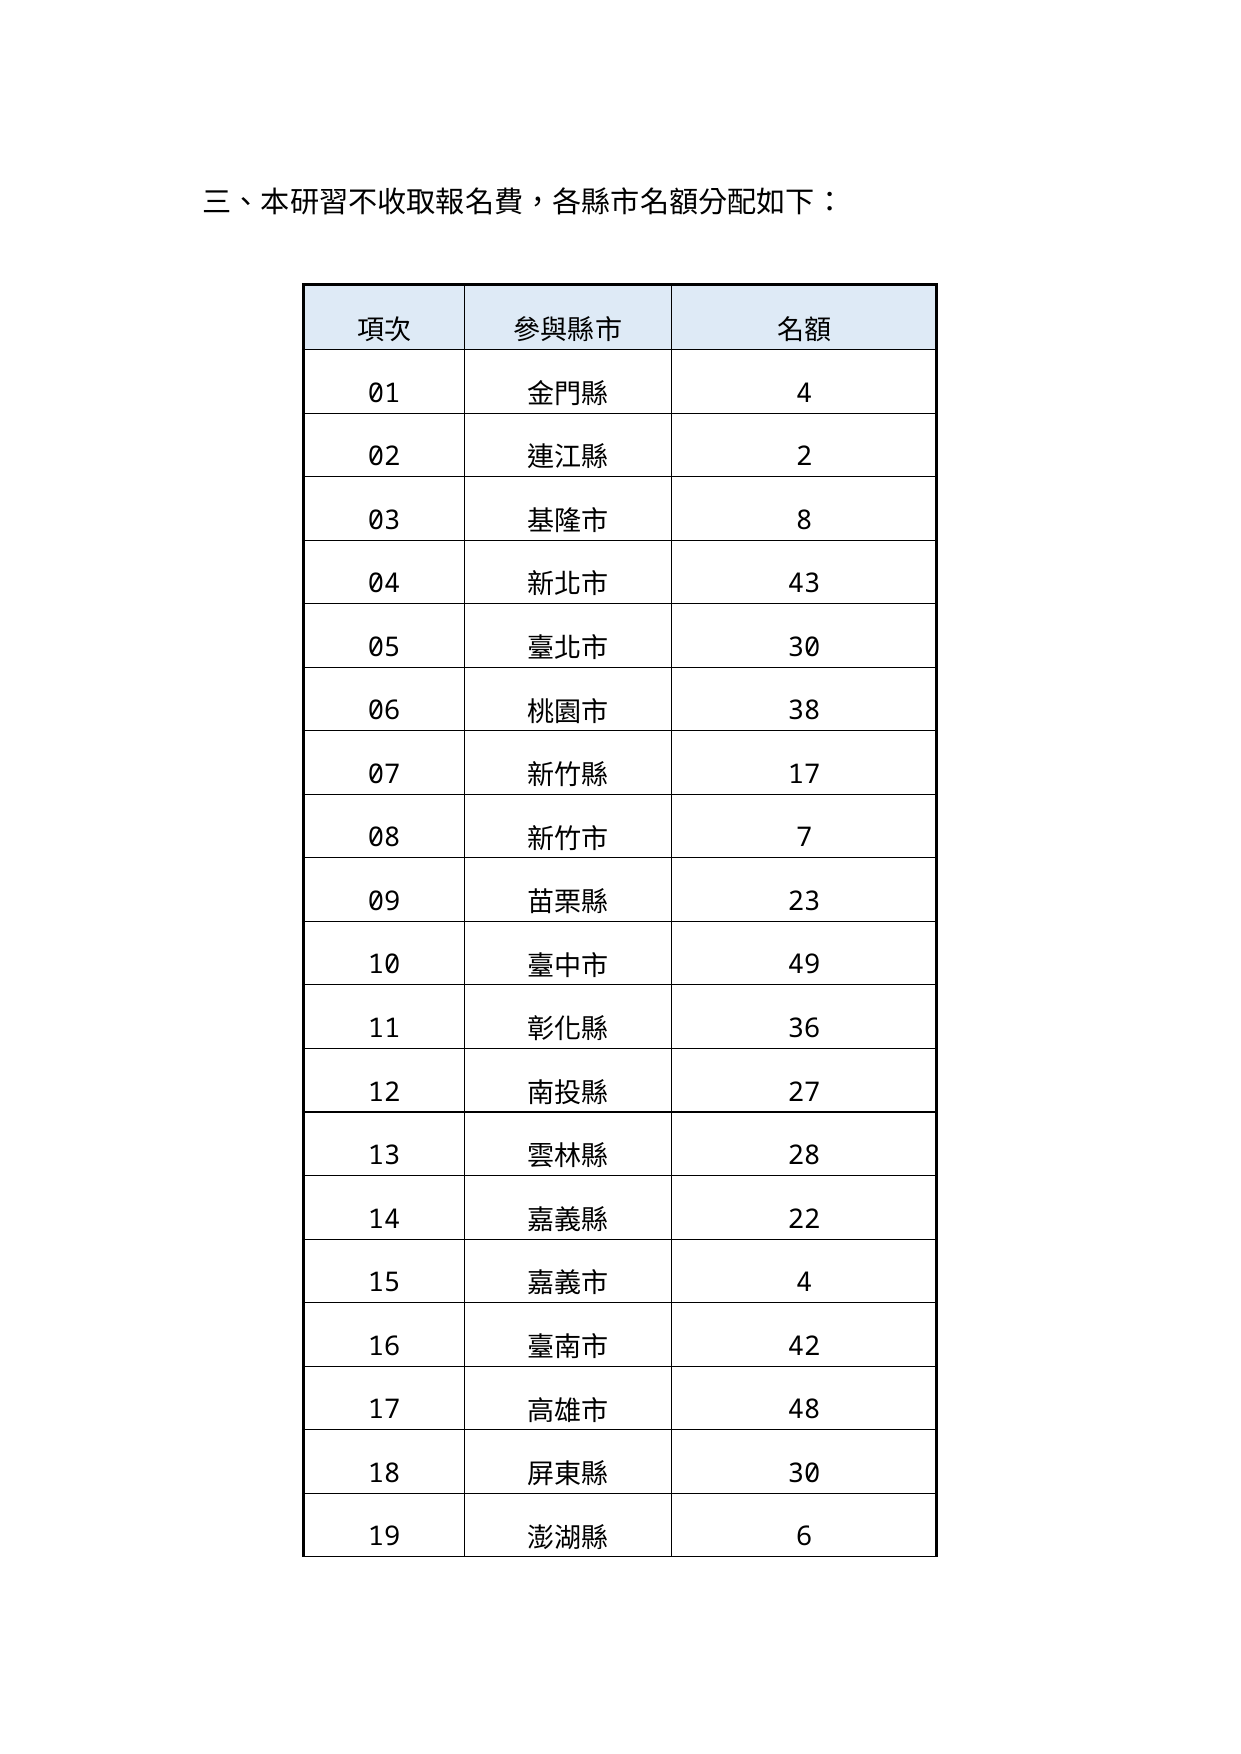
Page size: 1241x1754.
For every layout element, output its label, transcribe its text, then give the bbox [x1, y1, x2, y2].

table_cell 18 [305, 1430, 464, 1493]
table_cell 嘉義市 [465, 1240, 671, 1302]
table_cell 臺中市 [465, 922, 671, 984]
table_cell 03 [305, 477, 464, 539]
table_cell 27 [672, 1049, 935, 1111]
table_cell 新北市 [465, 541, 671, 603]
table_cell 12 [305, 1049, 464, 1111]
table_cell 嘉義縣 [465, 1176, 671, 1238]
table_cell 苗栗縣 [465, 858, 671, 921]
table_cell 臺南市 [465, 1303, 671, 1366]
table_cell 桃園市 [465, 668, 671, 730]
table_cell 14 [305, 1176, 464, 1238]
table_cell 6 [672, 1494, 935, 1556]
table_cell 07 [305, 731, 464, 794]
table_cell 連江縣 [465, 414, 671, 476]
table_cell 49 [672, 922, 935, 984]
table_cell 13 [305, 1113, 464, 1175]
table_cell 08 [305, 795, 464, 857]
table_cell 17 [305, 1367, 464, 1429]
table_cell 43 [672, 541, 935, 603]
table_cell 11 [305, 985, 464, 1048]
table_cell 2 [672, 414, 935, 476]
table_cell 屏東縣 [465, 1430, 671, 1493]
table_cell 23 [672, 858, 935, 921]
table_cell 30 [672, 604, 935, 667]
table_cell 雲林縣 [465, 1113, 671, 1175]
text 三、本研習不收取報名費，各縣市名額分配如下： [202, 158, 1053, 221]
table_cell 新竹縣 [465, 731, 671, 794]
table_cell 02 [305, 414, 464, 476]
table_cell 基隆市 [465, 477, 671, 539]
table_cell 30 [672, 1430, 935, 1493]
table_cell 48 [672, 1367, 935, 1429]
table_cell 8 [672, 477, 935, 539]
table_cell 4 [672, 350, 935, 412]
table_cell 28 [672, 1113, 935, 1175]
table_cell 10 [305, 922, 464, 984]
table_cell 05 [305, 604, 464, 667]
table_cell 09 [305, 858, 464, 921]
table_header 項次 [305, 286, 464, 349]
table_cell 22 [672, 1176, 935, 1238]
table_cell 澎湖縣 [465, 1494, 671, 1556]
table_cell 4 [672, 1240, 935, 1302]
table_cell 彰化縣 [465, 985, 671, 1048]
table_cell 04 [305, 541, 464, 603]
table_cell 17 [672, 731, 935, 794]
table_header 名額 [672, 286, 935, 349]
table_cell 臺北市 [465, 604, 671, 667]
table_cell 7 [672, 795, 935, 857]
table_cell 38 [672, 668, 935, 730]
table_cell 16 [305, 1303, 464, 1366]
table_cell 南投縣 [465, 1049, 671, 1111]
table_cell 19 [305, 1494, 464, 1556]
table_cell 01 [305, 350, 464, 412]
table_cell 15 [305, 1240, 464, 1302]
table_cell 06 [305, 668, 464, 730]
table_cell 金門縣 [465, 350, 671, 412]
table_cell 36 [672, 985, 935, 1048]
table_cell 42 [672, 1303, 935, 1366]
table_cell 新竹市 [465, 795, 671, 857]
table_cell 高雄市 [465, 1367, 671, 1429]
table_header 參與縣市 [465, 286, 671, 349]
